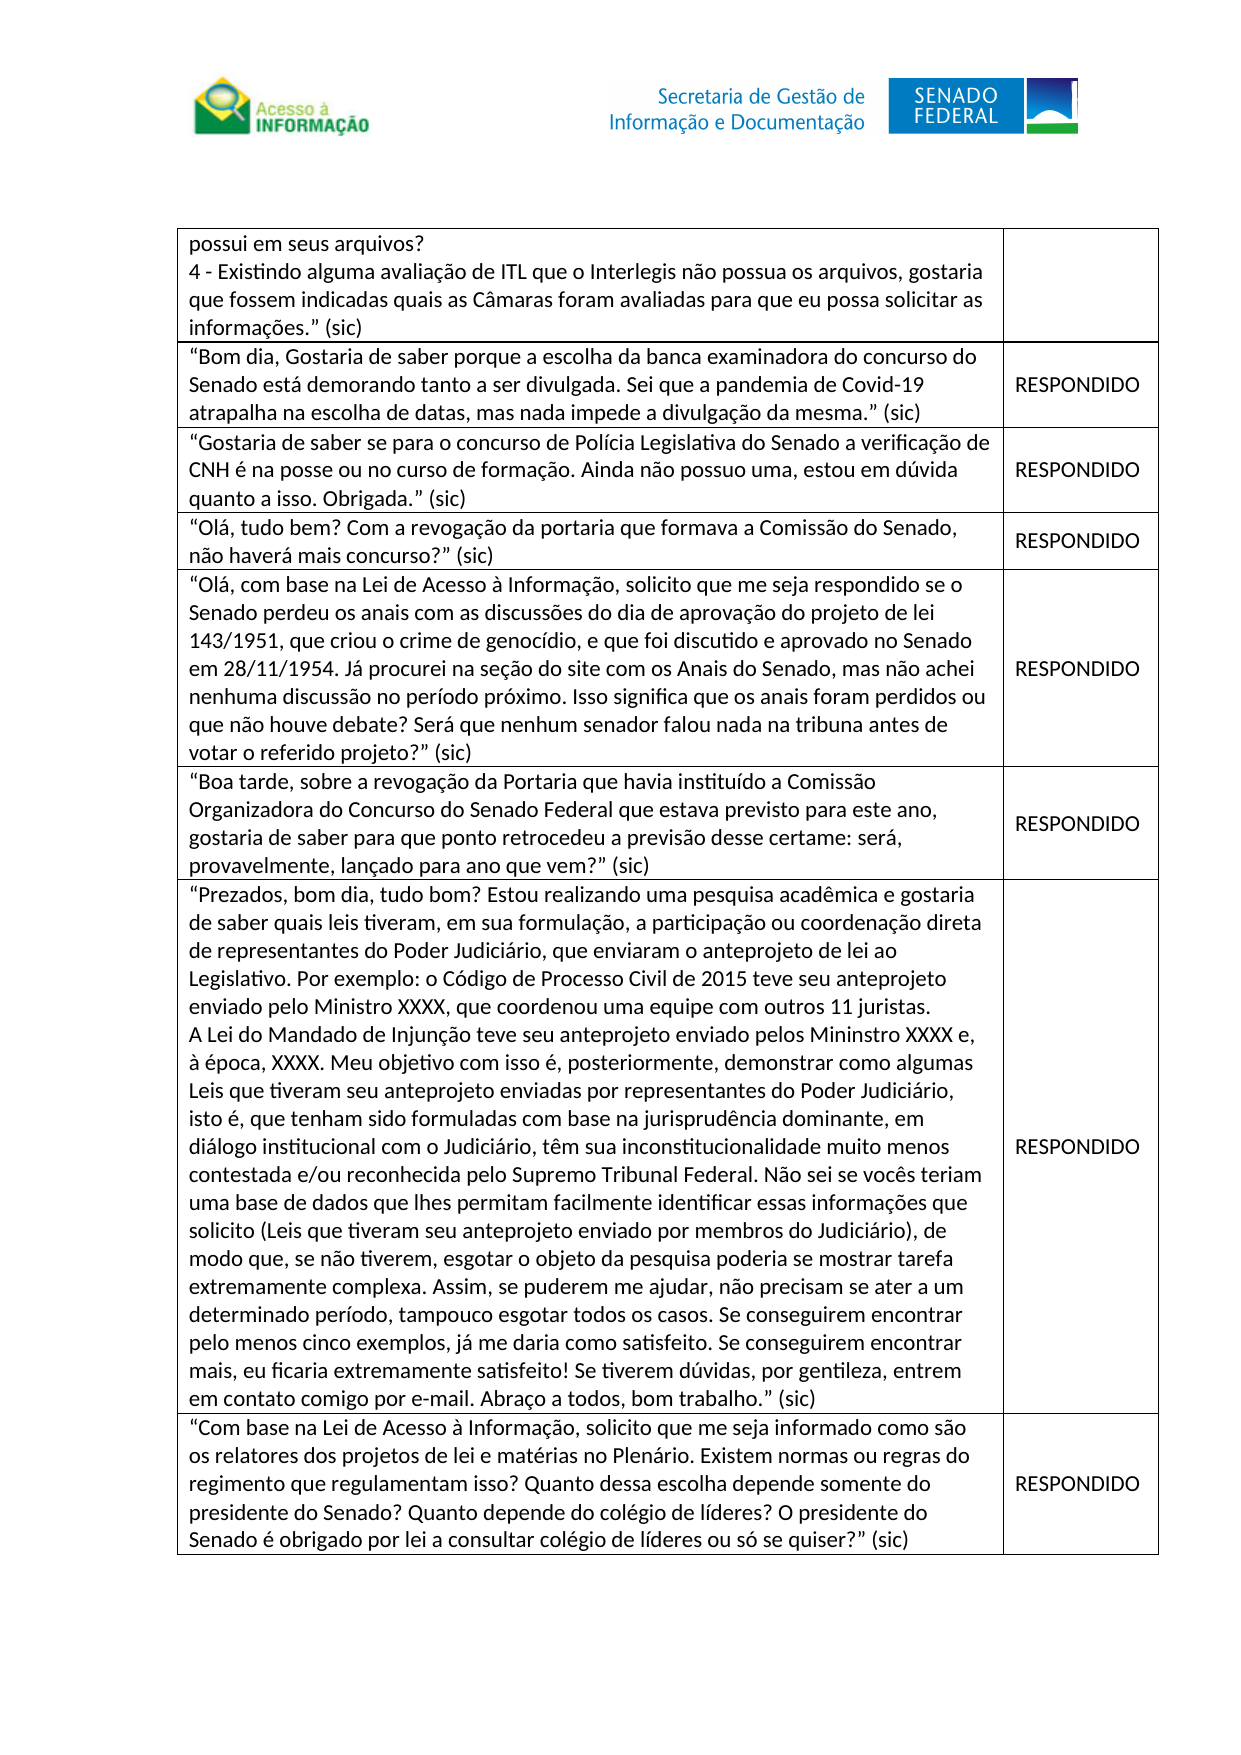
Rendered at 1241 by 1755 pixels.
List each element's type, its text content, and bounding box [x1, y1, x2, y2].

table_cell “Boa tarde, sobre a revogação da Portaria que havia instituído a Comissão Organizadora do Concurso do Senado Federal que estava previsto para este ano, gostaria de saber para que ponto retrocedeu a previsão desse certame: será, provavelmente, lançado para ano que vem?” (sic) [178, 767, 1003, 879]
table_cell RESPONDIDO [1004, 570, 1158, 766]
table_cell RESPONDIDO [1004, 1414, 1158, 1554]
table_cell RESPONDIDO [1004, 880, 1158, 1412]
table_cell “Olá, tudo bem? Com a revogação da portaria que formava a Comissão do Senado, não haverá mais concurso?” (sic) [178, 513, 1003, 569]
table_cell “Olá, com base na Lei de Acesso à Informação, solicito que me seja respondido se o Senado perdeu os anais com as discussões do dia de aprovação do projeto de lei 143/1951, que criou o crime de genocídio, e que foi discutido e aprovado no Senado em 28/11/1954. Já procurei na seção do site com os Anais do Senado, mas não achei nenhuma discussão no período próximo. Isso significa que os anais foram perdidos ou que não houve debate? Será que nenhum senador falou nada na tribuna antes de votar o referido projeto?” (sic) [178, 570, 1003, 766]
table_cell RESPONDIDO [1004, 428, 1158, 512]
table_cell possui em seus arquivos? 4 - Existindo alguma avaliação de ITL que o Interlegis não possua os arquivos, gostaria que fossem indicadas quais as Câmaras foram avaliadas para que eu possa solicitar as informações.” (sic) [178, 229, 1003, 341]
table_cell “Gostaria de saber se para o concurso de Polícia Legislativa do Senado a verificação de CNH é na posse ou no curso de formação. Ainda não possuo uma, estou em dúvida quanto a isso. Obrigada.” (sic) [178, 428, 1003, 512]
table_cell “Com base na Lei de Acesso à Informação, solicito que me seja informado como são os relatores dos projetos de lei e matérias no Plenário. Existem normas ou regras do regimento que regulamentam isso? Quanto dessa escolha depende somente do presidente do Senado? Quanto depende do colégio de líderes? O presidente do Senado é obrigado por lei a consultar colégio de líderes ou só se quiser?” (sic) [178, 1414, 1003, 1554]
table_cell [1004, 229, 1158, 341]
table_cell RESPONDIDO [1004, 343, 1158, 427]
table_cell RESPONDIDO [1004, 767, 1158, 879]
table_cell RESPONDIDO [1004, 513, 1158, 569]
table_cell “Prezados, bom dia, tudo bom? Estou realizando uma pesquisa acadêmica e gostaria de saber quais leis tiveram, em sua formulação, a participação ou coordenação direta de representantes do Poder Judiciário, que enviaram o anteprojeto de lei ao Legislativo. Por exemplo: o Código de Processo Civil de 2015 teve seu anteprojeto enviado pelo Ministro XXXX, que coordenou uma equipe com outros 11 juristas. A Lei do Mandado de Injunção teve seu anteprojeto enviado pelos Mininstro XXXX e, à época, XXXX. Meu objetivo com isso é, posteriormente, demonstrar como algumas Leis que tiveram seu anteprojeto enviadas por representantes do Poder Judiciário, isto é, que tenham sido formuladas com base na jurisprudência dominante, em diálogo institucional com o Judiciário, têm sua inconstitucionalidade muito menos contestada e/ou reconhecida pelo Supremo Tribunal Federal. Não sei se vocês teriam uma base de dados que lhes permitam facilmente identificar essas informações que solicito (Leis que tiveram seu anteprojeto enviado por membros do Judiciário), de modo que, se não tiverem, esgotar o objeto da pesquisa poderia se mostrar tarefa extremamente complexa. Assim, se puderem me ajudar, não precisam se ater a um determinado período, tampouco esgotar todos os casos. Se conseguirem encontrar pelo menos cinco exemplos, já me daria como satisfeito. Se conseguirem encontrar mais, eu ficaria extremamente satisfeito! Se tiverem dúvidas, por gentileza, entrem em contato comigo por e-mail. Abraço a todos, bom trabalho.” (sic) [178, 880, 1003, 1412]
table_cell “Bom dia, Gostaria de saber porque a escolha da banca examinadora do concurso do Senado está demorando tanto a ser divulgada. Sei que a pandemia de Covid-19 atrapalha na escolha de datas, mas nada impede a divulgação da mesma.” (sic) [178, 343, 1003, 427]
